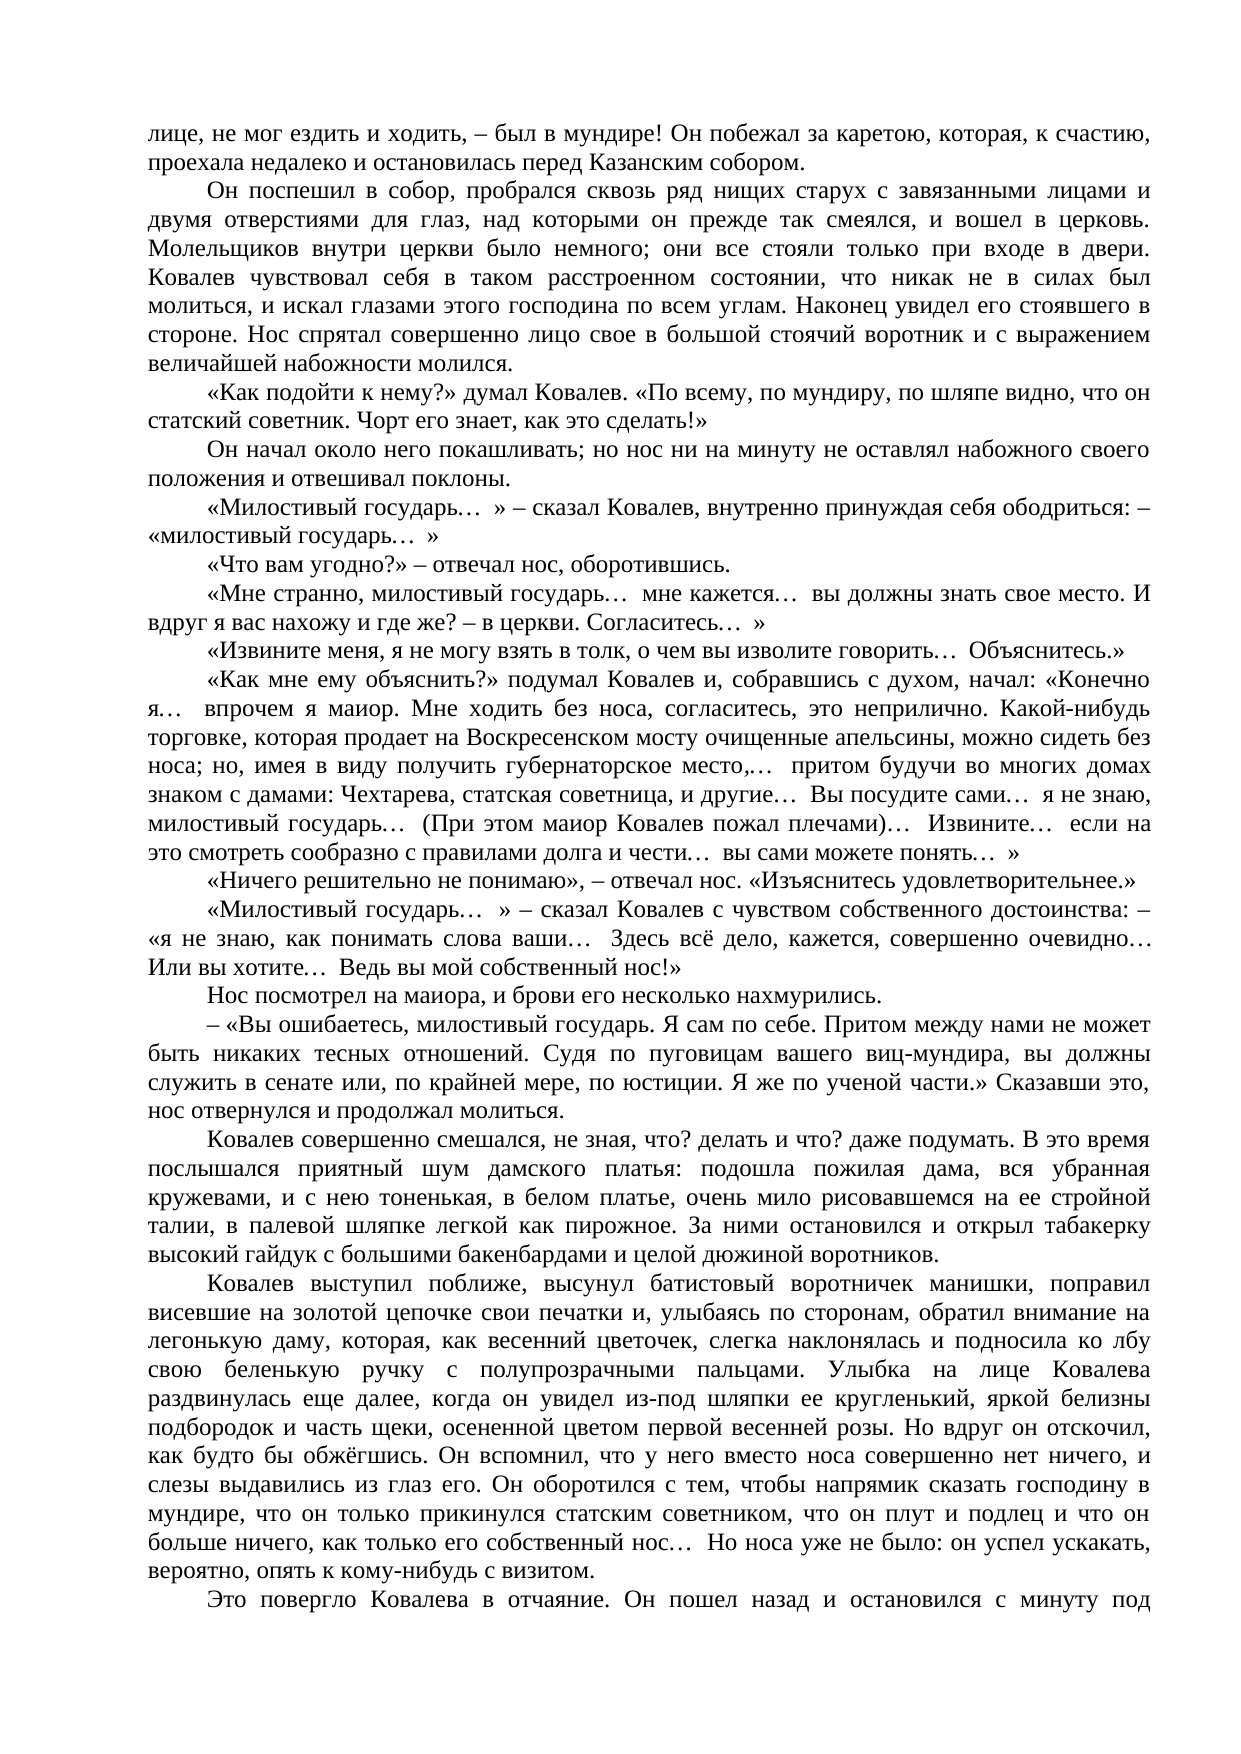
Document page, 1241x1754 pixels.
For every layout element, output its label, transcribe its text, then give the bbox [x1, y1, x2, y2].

text – «Вы ошибаетесь, милостивый государь. Я сам по себе. Притом между нами не может быть никаких тесных отношений. Судя по пуговицам вашего виц-мундира, вы должны служить в сенате или, по крайней мере, по юстиции. Я же по ученой части.» Сказавши это, нос отвернулся и продолжал молиться. [148, 1009, 1152, 1124]
text Нос посмотрел на маиора, и брови его несколько нахмурились. [148, 981, 1152, 1009]
text «Ничего решительно не понимаю», – отвечал нос. «Изъяснитесь удовлетворительнее.» [148, 866, 1152, 894]
text Это повергло Ковалева в отчаяние. Он пошел назад и остановился с минуту под [148, 1584, 1152, 1613]
text лице, не мог ездить и ходить, – был в мундире! Он побежал за каретою, которая, к счастию, проехала недалеко и остановилась перед Казанским собором. [148, 118, 1152, 176]
text «Извините меня, я не могу взять в толк, о чем вы изволите говорить… Объяснитесь.» [148, 636, 1152, 664]
text «Мне странно, милостивый государь… мне кажется… вы должны знать свое место. И вдруг я вас нахожу и где же? – в церкви. Согласитесь… » [148, 578, 1152, 636]
text «Как подойти к нему?» думал Ковалев. «По всему, по мундиру, по шляпе видно, что он статский советник. Чорт его знает, как это сделать!» [148, 377, 1152, 434]
text Ковалев совершенно смешался, не зная, что? делать и что? даже подумать. В это время послышался приятный шум дамского платья: подошла пожилая дама, вся убранная кружевами, и с нею тоненькая, в белом платье, очень мило рисовавшемся на ее стройной талии, в палевой шляпке легкой как пирожное. За ними остановился и открыл табакерку высокий гайдук с большими бакенбардами и целой дюжиной воротников. [148, 1124, 1152, 1268]
text Он поспешил в собор, пробрался сквозь ряд нищих старух с завязанными лицами и двумя отверстиями для глаз, над которыми он прежде так смеялся, и вошел в церковь. Молельщиков внутри церкви было немного; они все стояли только при входе в двери. Ковалев чувствовал себя в таком расстроенном состоянии, что никак не в силах был молиться, и искал глазами этого господина по всем углам. Наконец увидел его стоявшего в стороне. Нос спрятал совершенно лицо свое в большой стоячий воротник и с выражением величайшей набожности молился. [148, 176, 1152, 377]
text «Как мне ему объяснить?» подумал Ковалев и, собравшись с духом, начал: «Конечно я… впрочем я маиор. Мне ходить без носа, согласитесь, это неприлично. Какой-нибудь торговке, которая продает на Воскресенском мосту очищенные апельсины, можно сидеть без носа; но, имея в виду получить губернаторское место,… притом будучи во многих домах знаком с дамами: Чехтарева, статская советница, и другие… Вы посудите сами… я не знаю, милостивый государь… (При этом маиор Ковалев пожал плечами)… Извините… если на это смотреть сообразно с правилами долга и чести… вы сами можете понять… » [148, 664, 1152, 866]
text «Милостивый государь… » – сказал Ковалев с чувством собственного достоинства: – «я не знаю, как понимать слова ваши… Здесь всё дело, кажется, совершенно очевидно… Или вы хотите… Ведь вы мой собственный нос!» [148, 894, 1152, 981]
text «Что вам угодно?» – отвечал нос, оборотившись. [148, 549, 1152, 578]
text Ковалев выступил поближе, высунул батистовый воротничек манишки, поправил висевшие на золотой цепочке свои печатки и, улыбаясь по сторонам, обратил внимание на легонькую даму, которая, как весенний цветочек, слегка наклонялась и подносила ко лбу свою беленькую ручку с полупрозрачными пальцами. Улыбка на лице Ковалева раздвинулась еще далее, когда он увидел из-под шляпки ее кругленький, яркой белизны подбородок и часть щеки, осененной цветом первой весенней розы. Но вдруг он отскочил, как будто бы обжёгшись. Он вспомнил, что у него вместо носа совершенно нет ничего, и слезы выдавились из глаз его. Он оборотился с тем, чтобы напрямик сказать господину в мундире, что он только прикинулся статским советником, что он плут и подлец и что он больше ничего, как только его собственный нос… Но носа уже не было: он успел ускакать, вероятно, опять к кому-нибудь с визитом. [148, 1268, 1152, 1584]
text Он начал около него покашливать; но нос ни на минуту не оставлял набожного своего положения и отвешивал поклоны. [148, 434, 1152, 492]
text «Милостивый государь… » – сказал Ковалев, внутренно принуждая себя ободриться: – «милостивый государь… » [148, 492, 1152, 549]
